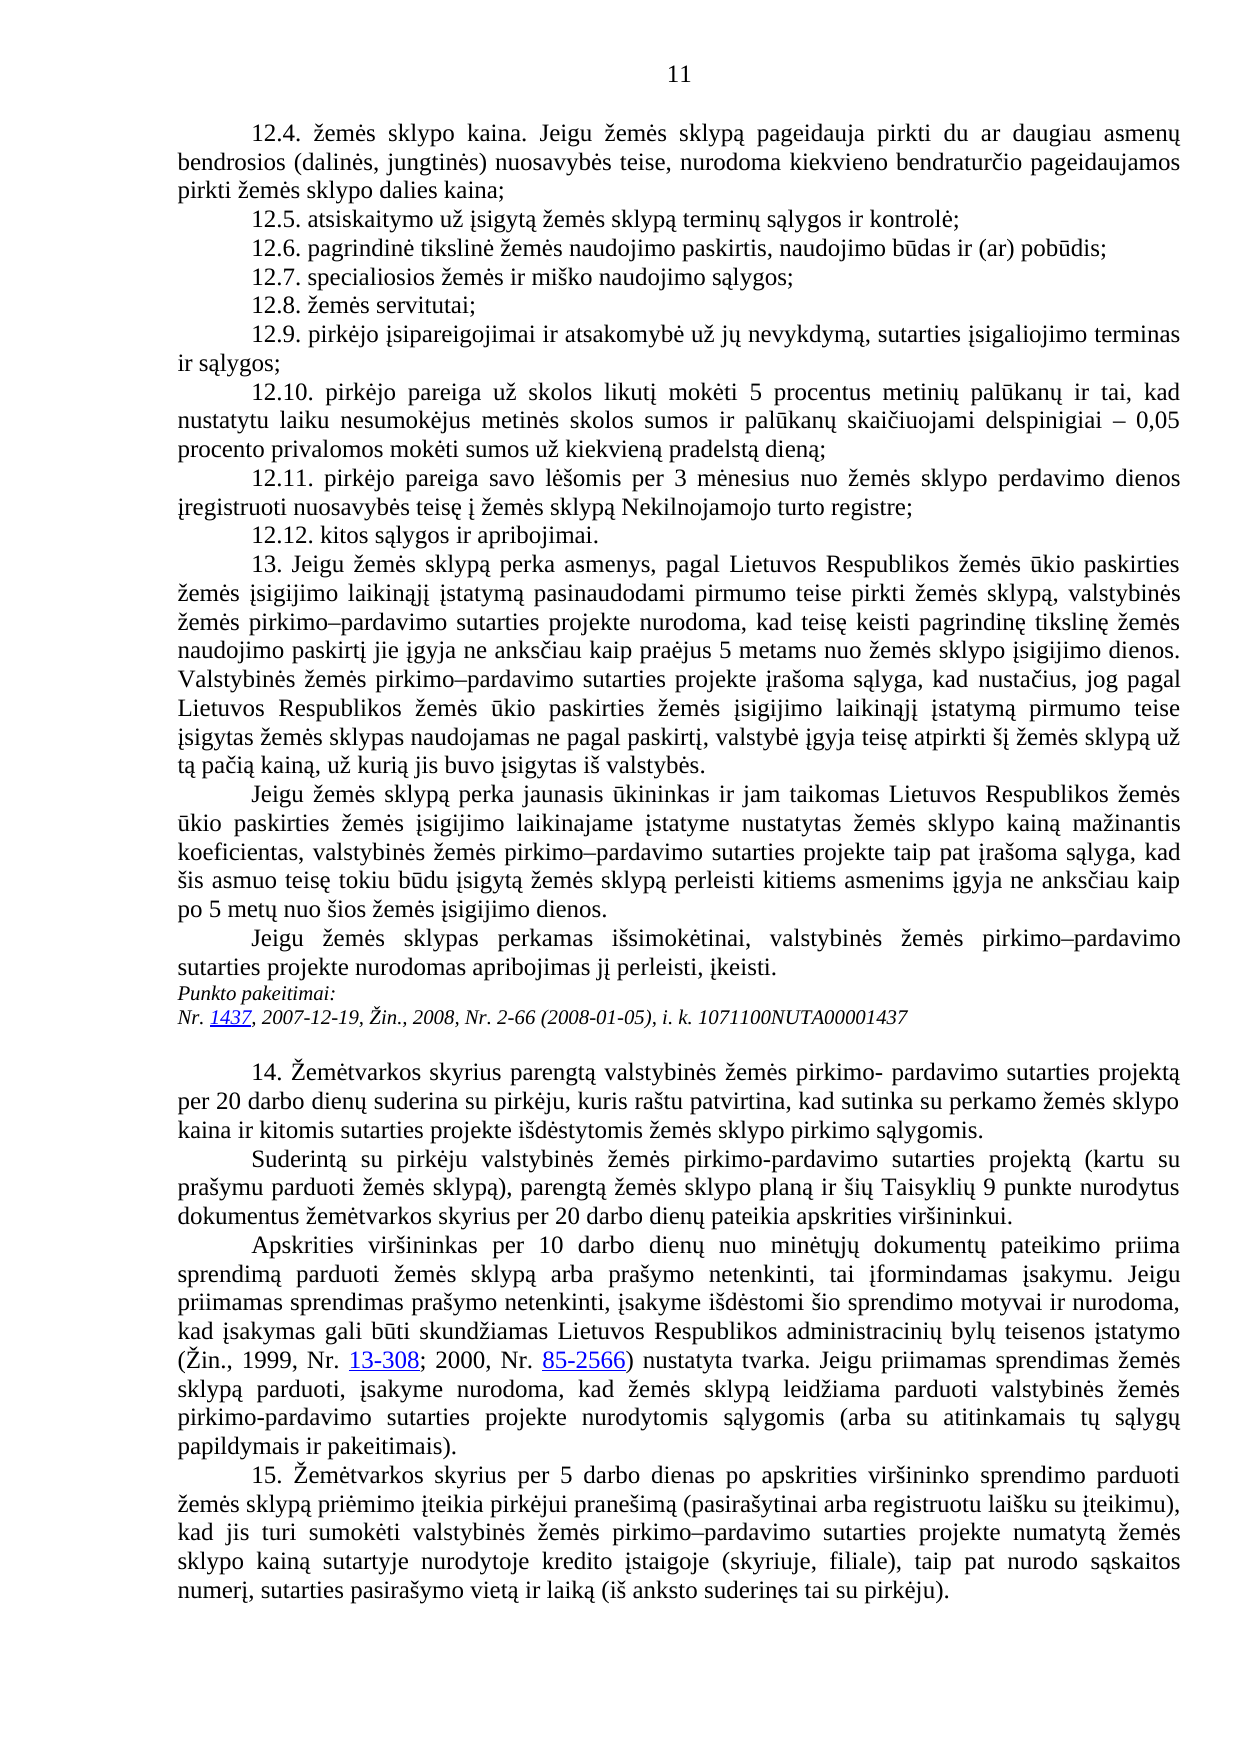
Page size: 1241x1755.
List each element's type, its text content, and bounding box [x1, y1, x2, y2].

text 12.9. pirkėjo įsipareigojimai ir atsakomybė už jų nevykdymą, sutarties įsigaliojimo terminas ir sąlygos; [177, 319, 1181, 377]
text 12.6. pagrindinė tikslinė žemės naudojimo paskirtis, naudojimo būdas ir (ar) pobūdis; [177, 233, 1181, 262]
text 15. Žemėtvarkos skyrius per 5 darbo dienas po apskrities viršininko sprendimo parduoti žemės sklypą priėmimo įteikia pirkėjui pranešimą (pasirašytinai arba registruotu laišku su įteikimu), kad jis turi sumokėti valstybinės žemės pirkimo–pardavimo sutarties projekte numatytą žemės sklypo kainą sutartyje nurodytoje kredito įstaigoje (skyriuje, filiale), taip pat nurodo sąskaitos numerį, sutarties pasirašymo vietą ir laiką (iš anksto suderinęs tai su pirkėju). [177, 1460, 1181, 1604]
text Suderintą su pirkėju valstybinės žemės pirkimo-pardavimo sutarties projektą (kartu su prašymu parduoti žemės sklypą), parengtą žemės sklypo planą ir šių Taisyklių 9 punkte nurodytus dokumentus žemėtvarkos skyrius per 20 darbo dienų pateikia apskrities viršininkui. [177, 1144, 1181, 1230]
text Nr. 1437, 2007-12-19, Žin., 2008, Nr. 2-66 (2008-01-05), i. k. 1071100NUTA00001437 [177, 1005, 1181, 1029]
text 12.11. pirkėjo pareiga savo lėšomis per 3 mėnesius nuo žemės sklypo perdavimo dienos įregistruoti nuosavybės teisę į žemės sklypą Nekilnojamojo turto registre; [177, 463, 1181, 521]
text 12.8. žemės servitutai; [177, 291, 1181, 319]
text Punkto pakeitimai: [177, 981, 1181, 1005]
text 12.7. specialiosios žemės ir miško naudojimo sąlygos; [177, 262, 1181, 291]
text 12.5. atsiskaitymo už įsigytą žemės sklypą terminų sąlygos ir kontrolė; [177, 204, 1181, 233]
text 12.10. pirkėjo pareiga už skolos likutį mokėti 5 procentus metinių palūkanų ir tai, kad nustatytu laiku nesumokėjus metinės skolos sumos ir palūkanų skaičiuojami delspinigiai – 0,05 procento privalomos mokėti sumos už kiekvieną pradelstą dieną; [177, 377, 1181, 463]
text 12.4. žemės sklypo kaina. Jeigu žemės sklypą pageidauja pirkti du ar daugiau asmenų bendrosios (dalinės, jungtinės) nuosavybės teise, nurodoma kiekvieno bendraturčio pageidaujamos pirkti žemės sklypo dalies kaina; [177, 118, 1181, 204]
text Jeigu žemės sklypą perka jaunasis ūkininkas ir jam taikomas Lietuvos Respublikos žemės ūkio paskirties žemės įsigijimo laikinajame įstatyme nustatytas žemės sklypo kainą mažinantis koeficientas, valstybinės žemės pirkimo–pardavimo sutarties projekte taip pat įrašoma sąlyga, kad šis asmuo teisę tokiu būdu įsigytą žemės sklypą perleisti kitiems asmenims įgyja ne anksčiau kaip po 5 metų nuo šios žemės įsigijimo dienos. [177, 779, 1181, 923]
text Jeigu žemės sklypas perkamas išsimokėtinai, valstybinės žemės pirkimo–pardavimo sutarties projekte nurodomas apribojimas jį perleisti, įkeisti. [177, 923, 1181, 981]
text 12.12. kitos sąlygos ir apribojimai. [177, 521, 1181, 549]
text Apskrities viršininkas per 10 darbo dienų nuo minėtųjų dokumentų pateikimo priima sprendimą parduoti žemės sklypą arba prašymo netenkinti, tai įformindamas įsakymu. Jeigu priimamas sprendimas prašymo netenkinti, įsakyme išdėstomi šio sprendimo motyvai ir nurodoma, kad įsakymas gali būti skundžiamas Lietuvos Respublikos administracinių bylų teisenos įstatymo (Žin., 1999, Nr. 13-308; 2000, Nr. 85-2566) nustatyta tvarka. Jeigu priimamas sprendimas žemės sklypą parduoti, įsakyme nurodoma, kad žemės sklypą leidžiama parduoti valstybinės žemės pirkimo-pardavimo sutarties projekte nurodytomis sąlygomis (arba su atitinkamais tų sąlygų papildymais ir pakeitimais). [177, 1230, 1181, 1460]
text 13. Jeigu žemės sklypą perka asmenys, pagal Lietuvos Respublikos žemės ūkio paskirties žemės įsigijimo laikinąjį įstatymą pasinaudodami pirmumo teise pirkti žemės sklypą, valstybinės žemės pirkimo–pardavimo sutarties projekte nurodoma, kad teisę keisti pagrindinę tikslinę žemės naudojimo paskirtį jie įgyja ne anksčiau kaip praėjus 5 metams nuo žemės sklypo įsigijimo dienos. Valstybinės žemės pirkimo–pardavimo sutarties projekte įrašoma sąlyga, kad nustačius, jog pagal Lietuvos Respublikos žemės ūkio paskirties žemės įsigijimo laikinąjį įstatymą pirmumo teise įsigytas žemės sklypas naudojamas ne pagal paskirtį, valstybė įgyja teisę atpirkti šį žemės sklypą už tą pačią kainą, už kurią jis buvo įsigytas iš valstybės. [177, 549, 1181, 779]
text 14. Žemėtvarkos skyrius parengtą valstybinės žemės pirkimo- pardavimo sutarties projektą per 20 darbo dienų suderina su pirkėju, kuris raštu patvirtina, kad sutinka su perkamo žemės sklypo kaina ir kitomis sutarties projekte išdėstytomis žemės sklypo pirkimo sąlygomis. [177, 1057, 1181, 1144]
